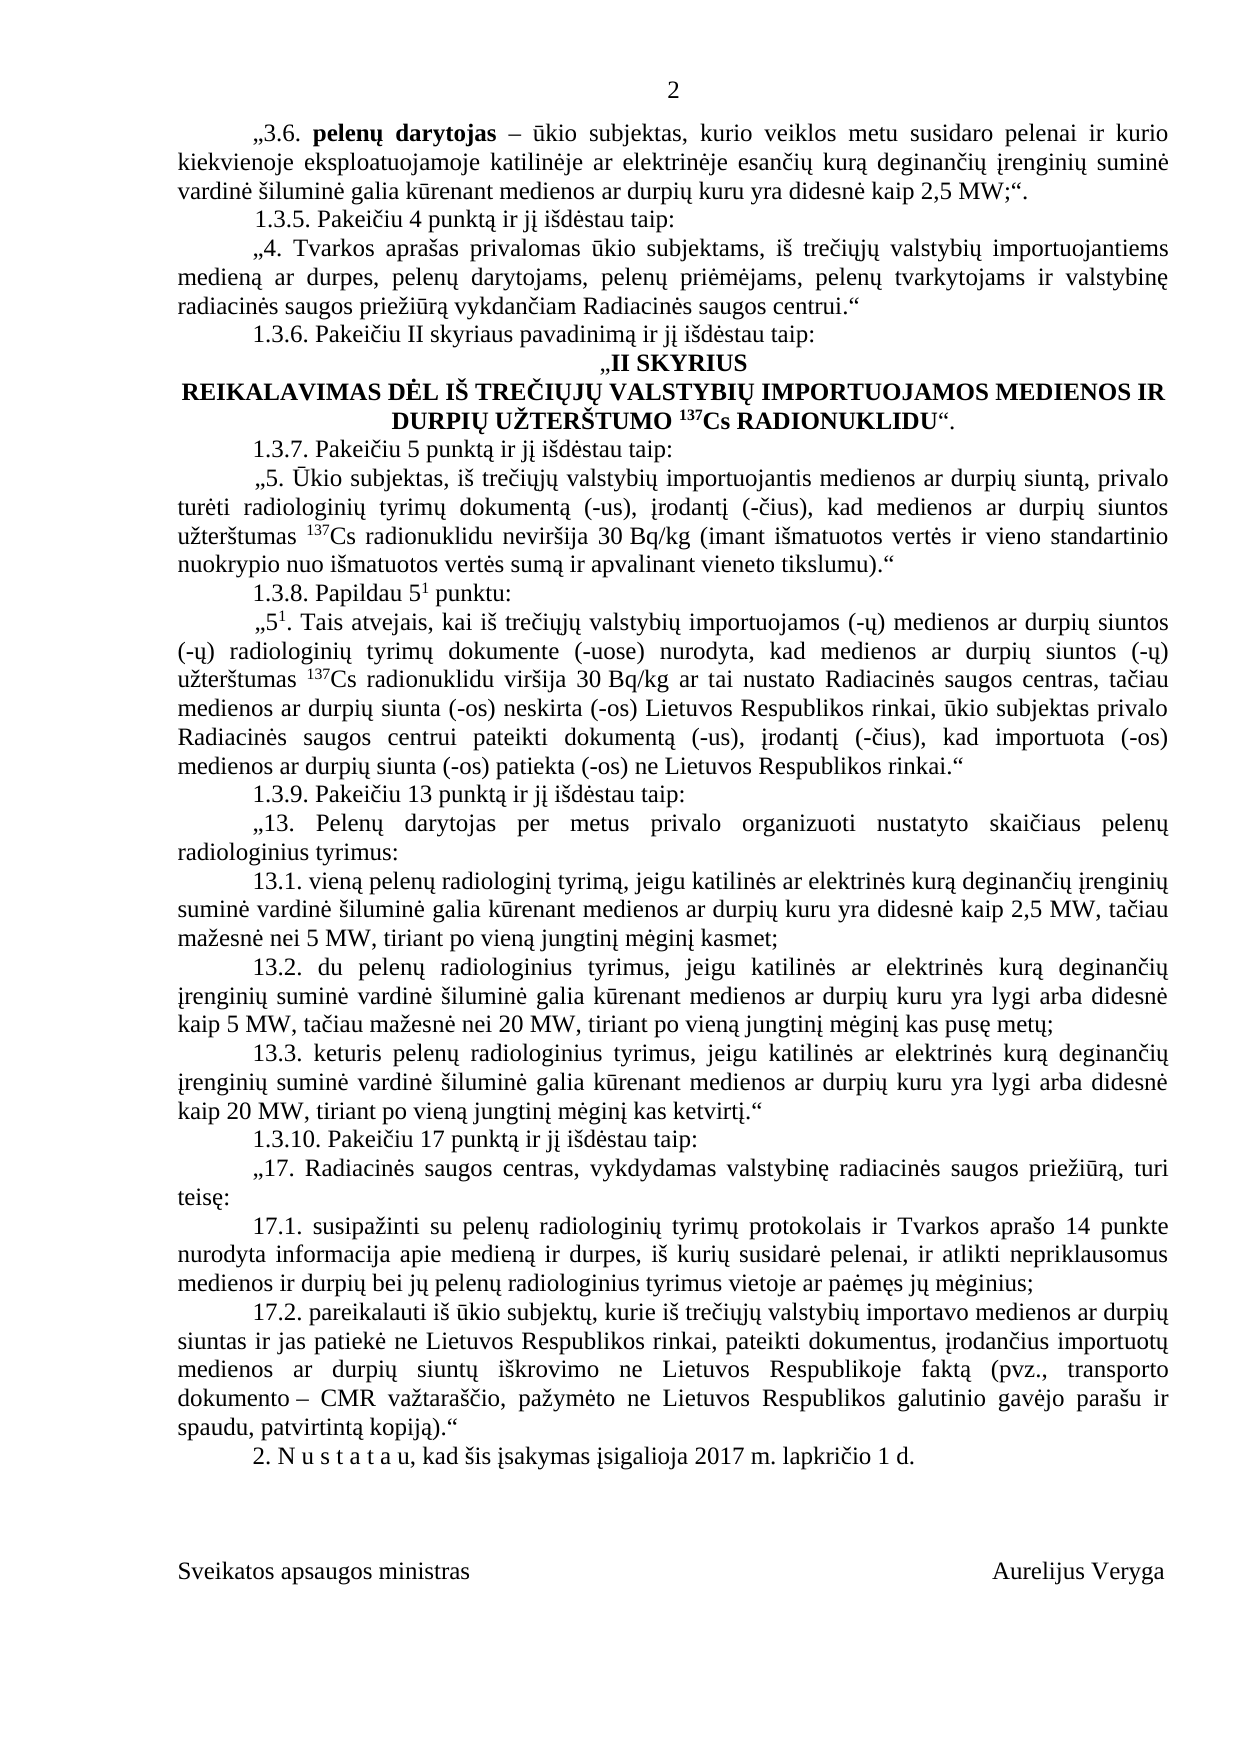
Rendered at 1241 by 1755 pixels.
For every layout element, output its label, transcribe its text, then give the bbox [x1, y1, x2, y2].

text 2. N u s t a t a u, kad šis įsakymas įsigalioja 2017 m. lapkričio 1 d. [177, 1441, 1169, 1469]
text 1.3.9. Pakeičiu 13 punktą ir jį išdėstau taip: [177, 779, 1169, 808]
text 13.3. keturis pelenų radiologinius tyrimus, jeigu katilinės ar elektrinės kurą deginančių įrenginių suminė vardinė šiluminė galia kūrenant medienos ar durpių kuru yra lygi arba didesnė kaip 20 MW, tiriant po vieną jungtinį mėginį kas ketvirtį.“ [177, 1038, 1169, 1124]
text 17.2. pareikalauti iš ūkio subjektų, kurie iš trečiųjų valstybių importavo medienos ar durpių siuntas ir jas patiekė ne Lietuvos Respublikos rinkai, pateikti dokumentus, įrodančius importuotų medienos ar durpių siuntų iškrovimo ne Lietuvos Respublikoje faktą (pvz., transporto dokumento – CMR važtaraščio, pažymėto ne Lietuvos Respublikos galutinio gavėjo parašu ir spaudu, patvirtintą kopiją).“ [177, 1297, 1169, 1441]
text „5. Ūkio subjektas, iš trečiųjų valstybių importuojantis medienos ar durpių siuntą, privalo turėti radiologinių tyrimų dokumentą (-us), įrodantį (-čius), kad medienos ar durpių siuntos užterštumas 137Cs radionuklidu neviršija 30 Bq/kg (imant išmatuotos vertės ir vieno standartinio nuokrypio nuo išmatuotos vertės sumą ir apvalinant vieneto tikslumu).“ [177, 463, 1169, 578]
text „4. Tvarkos aprašas privalomas ūkio subjektams, iš trečiųjų valstybių importuojantiems medieną ar durpes, pelenų darytojams, pelenų priėmėjams, pelenų tvarkytojams ir valstybinę radiacinės saugos priežiūrą vykdančiam Radiacinės saugos centrui.“ [177, 233, 1169, 319]
text 13.2. du pelenų radiologinius tyrimus, jeigu katilinės ar elektrinės kurą deginančių įrenginių suminė vardinė šiluminė galia kūrenant medienos ar durpių kuru yra lygi arba didesnė kaip 5 MW, tačiau mažesnė nei 20 MW, tiriant po vieną jungtinį mėginį kas pusę metų; [177, 952, 1169, 1038]
text „17. Radiacinės saugos centras, vykdydamas valstybinę radiacinės saugos priežiūrą, turi teisę: [177, 1153, 1169, 1211]
text „II SKYRIUS [177, 348, 1169, 377]
text 1.3.7. Pakeičiu 5 punktą ir jį išdėstau taip: [177, 434, 1169, 463]
text 1.3.10. Pakeičiu 17 punktą ir jį išdėstau taip: [177, 1124, 1169, 1153]
text Sveikatos apsaugos ministras Aurelijus Veryga [177, 1556, 1171, 1584]
text 1.3.6. Pakeičiu II skyriaus pavadinimą ir jį išdėstau taip: [177, 319, 1169, 348]
text „51. Tais atvejais, kai iš trečiųjų valstybių importuojamos (-ų) medienos ar durpių siuntos (-ų) radiologinių tyrimų dokumente (-uose) nurodyta, kad medienos ar durpių siuntos (-ų) užterštumas 137Cs radionuklidu viršija 30 Bq/kg ar tai nustato Radiacinės saugos centras, tačiau medienos ar durpių siunta (-os) neskirta (-os) Lietuvos Respublikos rinkai, ūkio subjektas privalo Radiacinės saugos centrui pateikti dokumentą (-us), įrodantį (-čius), kad importuota (-os) medienos ar durpių siunta (-os) patiekta (-os) ne Lietuvos Respublikos rinkai.“ [177, 607, 1169, 779]
text 13.1. vieną pelenų radiologinį tyrimą, jeigu katilinės ar elektrinės kurą deginančių įrenginių suminė vardinė šiluminė galia kūrenant medienos ar durpių kuru yra didesnė kaip 2,5 MW, tačiau mažesnė nei 5 MW, tiriant po vieną jungtinį mėginį kasmet; [177, 866, 1169, 952]
text 1.3.5. Pakeičiu 4 punktą ir jį išdėstau taip: [177, 204, 1169, 233]
text 17.1. susipažinti su pelenų radiologinių tyrimų protokolais ir Tvarkos aprašo 14 punkte nurodyta informacija apie medieną ir durpes, iš kurių susidarė pelenai, ir atlikti nepriklausomus medienos ir durpių bei jų pelenų radiologinius tyrimus vietoje ar paėmęs jų mėginius; [177, 1211, 1169, 1297]
text „3.6. pelenų darytojas – ūkio subjektas, kurio veiklos metu susidaro pelenai ir kurio kiekvienoje eksploatuojamoje katilinėje ar elektrinėje esančių kurą deginančių įrenginių suminė vardinė šiluminė galia kūrenant medienos ar durpių kuru yra didesnė kaip 2,5 MW;“. [177, 118, 1169, 204]
text „13. Pelenų darytojas per metus privalo organizuoti nustatyto skaičiaus pelenų radiologinius tyrimus: [177, 808, 1169, 866]
text 1.3.8. Papildau 51 punktu: [177, 578, 1169, 607]
text REIKALAVIMAS DĖL IŠ TREČIŲJŲ VALSTYBIŲ IMPORTUOJAMOS MEDIENOS IR DURPIŲ UŽTERŠTUMO 137Cs RADIONUKLIDU“. [177, 377, 1169, 434]
